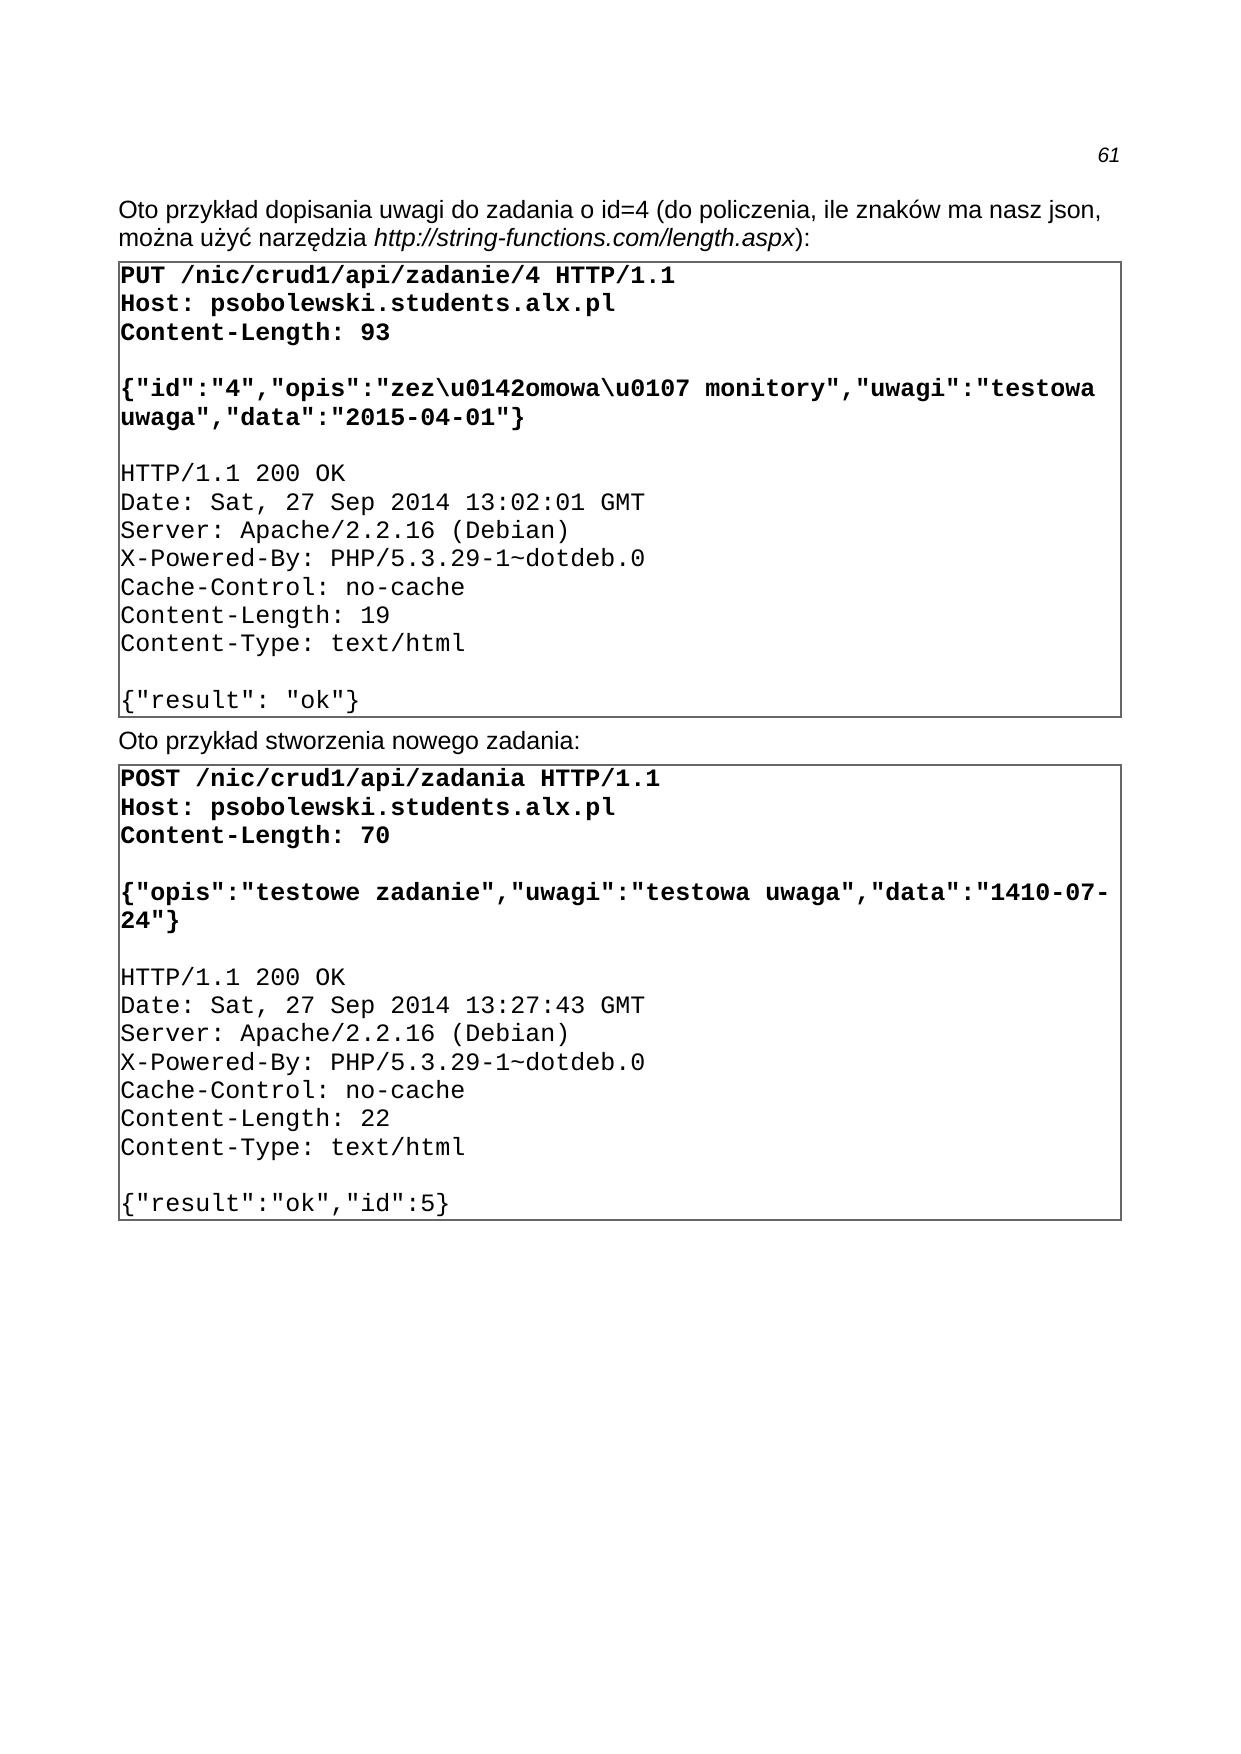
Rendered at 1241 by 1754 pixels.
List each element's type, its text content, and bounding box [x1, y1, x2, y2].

text HTTP/1.1 200 OK [120, 962, 1120, 991]
text {"id":"4","opis":"zez\u0142omowa\u0107 monitory","uwagi":"testowa uwaga","data":"2015-04-01"} [120, 374, 1120, 433]
text Date: Sat, 27 Sep 2014 13:27:43 GMT [120, 991, 1120, 1019]
text {"result":"ok","id":5} [120, 1189, 1120, 1219]
text Content-Type: text/html [120, 1132, 1120, 1163]
text Cache-Control: no-cache [120, 1076, 1120, 1104]
text Content-Length: 70 [120, 821, 1120, 851]
text Cache-Control: no-cache [120, 572, 1120, 601]
text Server: Apache/2.2.16 (Debian) [120, 516, 1120, 544]
text Date: Sat, 27 Sep 2014 13:02:01 GMT [120, 487, 1120, 516]
text Host: psobolewski.students.alx.pl [120, 792, 1120, 821]
text Server: Apache/2.2.16 (Debian) [120, 1019, 1120, 1047]
text Content-Length: 93 [120, 317, 1120, 348]
text POST /nic/crud1/api/zadania HTTP/1.1 [120, 766, 1120, 792]
text HTTP/1.1 200 OK [120, 459, 1120, 487]
text Content-Length: 22 [120, 1104, 1120, 1132]
text {"opis":"testowe zadanie","uwagi":"testowa uwaga","data":"1410-07-24"} [120, 877, 1120, 936]
text {"result": "ok"} [120, 686, 1120, 716]
text Content-Type: text/html [120, 629, 1120, 659]
text X-Powered-By: PHP/5.3.29-1~dotdeb.0 [120, 544, 1120, 572]
text Host: psobolewski.students.alx.pl [120, 289, 1120, 317]
text X-Powered-By: PHP/5.3.29-1~dotdeb.0 [120, 1047, 1120, 1076]
text Oto przykład stworzenia nowego zadania: [118, 727, 1122, 755]
text Oto przykład dopisania uwagi do zadania o id=4 (do policzenia, ile znaków ma nasz json, można użyć narzędzia http://string-functions.com/length.aspx): [118, 196, 1122, 252]
text Content-Length: 19 [120, 601, 1120, 629]
text PUT /nic/crud1/api/zadanie/4 HTTP/1.1 [120, 263, 1120, 289]
